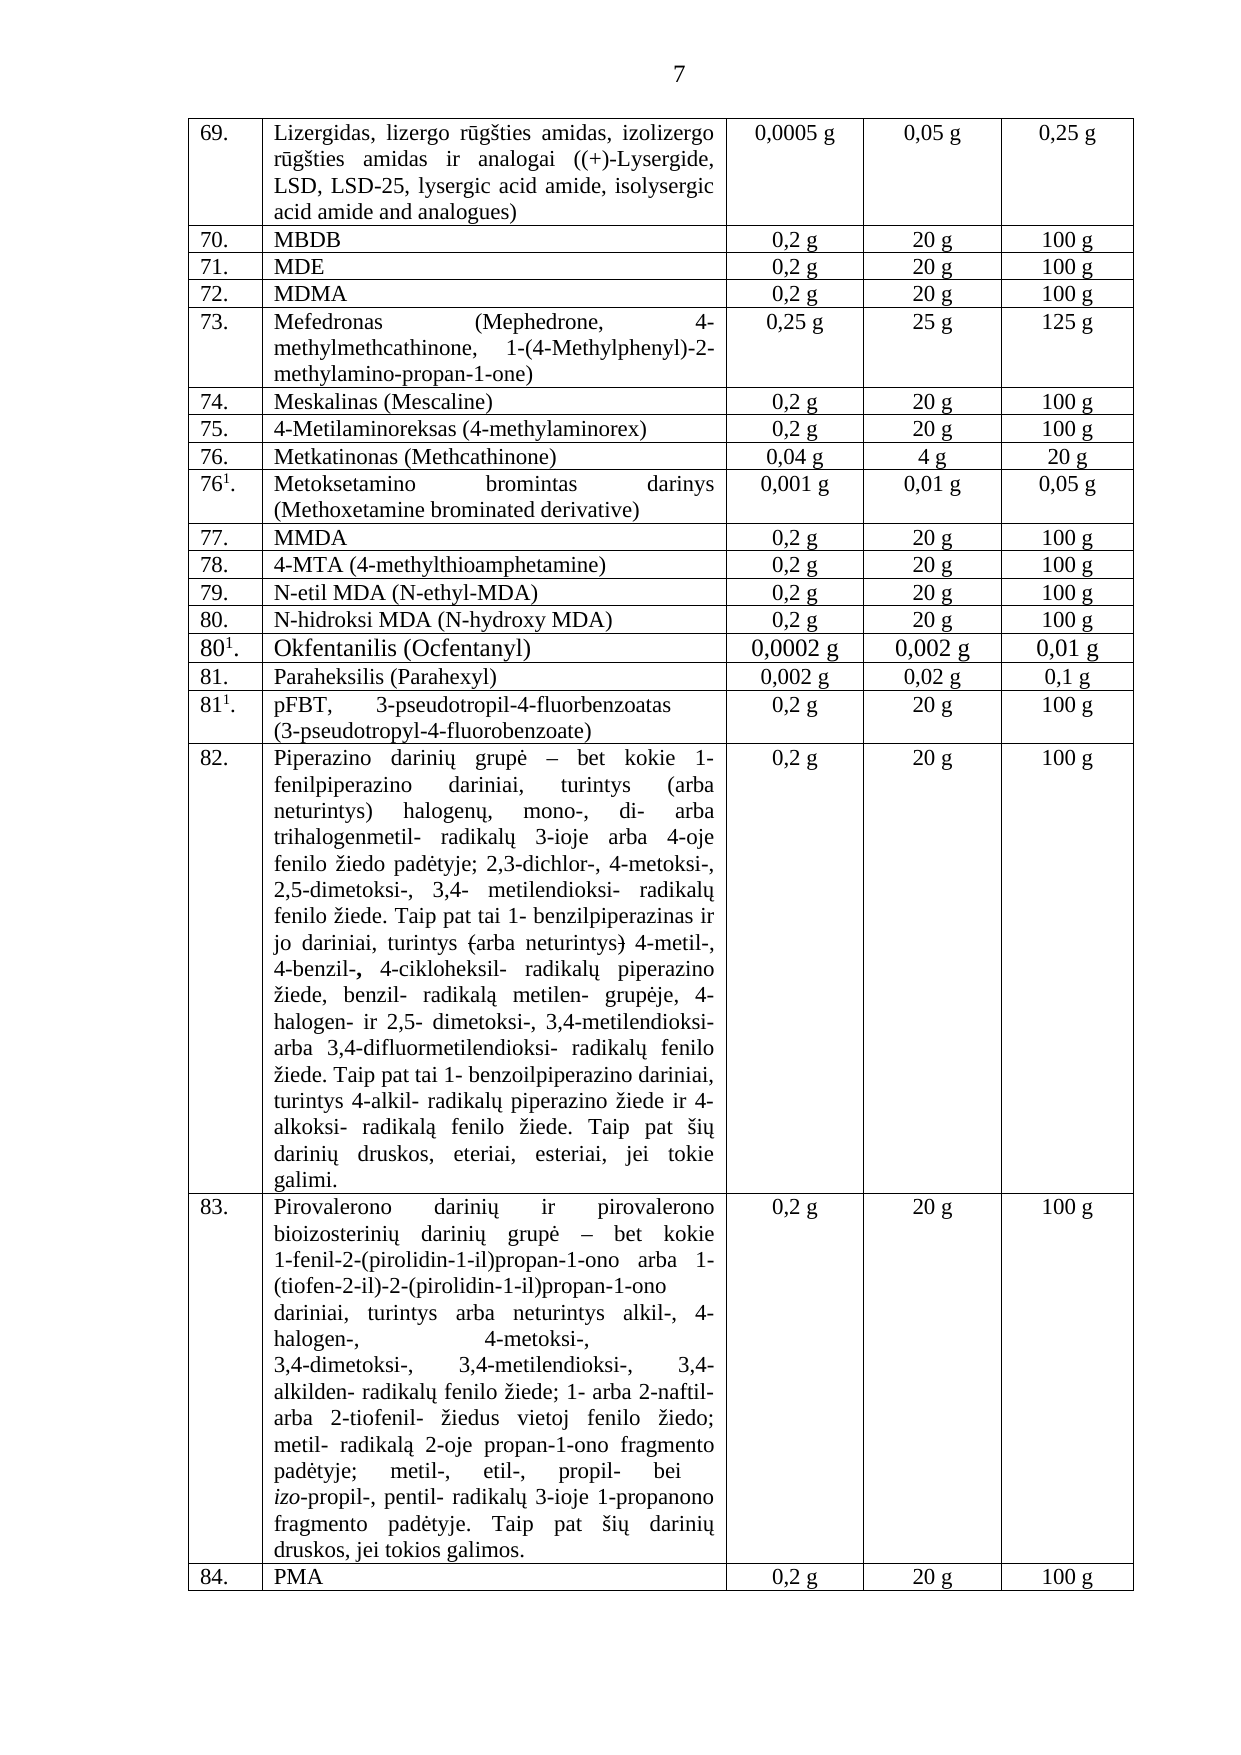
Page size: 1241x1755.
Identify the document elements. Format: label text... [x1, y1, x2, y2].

table_cell PMA [263, 1564, 726, 1590]
table_cell 0,01 g [1002, 634, 1133, 662]
table_cell [1134, 743, 1138, 1192]
table_cell 20 g [864, 253, 1001, 279]
table_cell [1134, 118, 1138, 224]
table_cell 100 g [1002, 1194, 1133, 1562]
table_cell 100 g [1002, 606, 1133, 632]
table_cell 100 g [1002, 1564, 1133, 1590]
table_cell [1134, 387, 1138, 414]
table_cell 4-MTA (4-methylthioamphetamine) [263, 551, 726, 578]
table_cell 100 g [1002, 253, 1133, 279]
table_cell 0,2 g [727, 691, 863, 743]
table_cell 0,2 g [727, 579, 863, 605]
table_cell 20 g [1002, 443, 1133, 469]
table_cell 20 g [864, 606, 1001, 632]
table_cell 0,001 g [727, 470, 863, 523]
table_cell [1134, 252, 1138, 279]
table_cell MMDA [263, 524, 726, 550]
table_cell [1134, 605, 1138, 632]
table_cell 100 g [1002, 744, 1133, 1192]
table_cell [1134, 690, 1138, 743]
table_cell [1134, 523, 1138, 550]
table_cell 100 g [1002, 280, 1133, 307]
table_cell 73. [189, 308, 262, 387]
table_cell 0,2 g [727, 524, 863, 550]
table_cell [1134, 442, 1138, 469]
table_cell 100 g [1002, 524, 1133, 550]
table_cell 20 g [864, 415, 1001, 442]
table_cell MBDB [263, 226, 726, 252]
table_cell [1134, 578, 1138, 605]
table_cell 0,2 g [727, 744, 863, 1192]
table_cell 0,0005 g [727, 119, 863, 224]
table_cell 100 g [1002, 226, 1133, 252]
table_cell 72. [189, 280, 262, 307]
table_cell 0,2 g [727, 280, 863, 307]
table_cell pFBT, 3-pseudotropil-4-fluorbenzoatas (3-pseudotropyl-4-fluorobenzoate) [263, 691, 726, 743]
table_cell 20 g [864, 551, 1001, 578]
table_cell 77. [189, 524, 262, 550]
table_cell 74. [189, 388, 262, 414]
table_cell 0,25 g [1002, 119, 1133, 224]
table_cell [1134, 469, 1138, 523]
table_cell 20 g [864, 1564, 1001, 1590]
table_cell 4 g [864, 443, 1001, 469]
table_cell [1134, 1193, 1138, 1562]
table_cell 83. [189, 1194, 262, 1562]
table_cell Mefedronas (Mephedrone, 4-methylmethcathinone, 1-(4-Methylphenyl)-2-methylamino-propan-1-one) [263, 308, 726, 387]
table_cell 20 g [864, 744, 1001, 1192]
table_cell N-etil MDA (N-ethyl-MDA) [263, 579, 726, 605]
table_cell 0,2 g [727, 551, 863, 578]
table_cell 100 g [1002, 415, 1133, 442]
table_cell N-hidroksi MDA (N-hydroxy MDA) [263, 606, 726, 632]
table_cell 0,01 g [864, 470, 1001, 523]
table_cell 100 g [1002, 551, 1133, 578]
table_cell [1134, 225, 1138, 252]
table_cell Paraheksilis (Parahexyl) [263, 663, 726, 689]
table_cell 79. [189, 579, 262, 605]
table_cell 0,2 g [727, 253, 863, 279]
table_cell 0,0002 g [727, 634, 863, 662]
table_cell 81. [189, 663, 262, 689]
table_cell Piperazino darinių grupė – bet kokie 1-fenilpiperazino dariniai, turintys (arba neturintys) halogenų, mono-, di- arba trihalogenmetil- radikalų 3-ioje arba 4-oje fenilo žiedo padėtyje; 2,3-dichlor-, 4-metoksi-, 2,5-dimetoksi-, 3,4- metilendioksi- radikalų fenilo žiede. Taip pat tai 1- benzilpiperazinas ir jo dariniai, turintys (arba neturintys) 4-metil-, 4-benzil-, 4-cikloheksil- radikalų piperazino žiede, benzil- radikalą metilen- grupėje, 4-halogen- ir 2,5- dimetoksi-, 3,4-metilendioksi- arba 3,4-difluormetilendioksi- radikalų fenilo žiede. Taip pat tai 1- benzoilpiperazino dariniai, turintys 4-alkil- radikalų piperazino žiede ir 4-alkoksi- radikalą fenilo žiede. Taip pat šių darinių druskos, eteriai, esteriai, jei tokie galimi. [263, 744, 726, 1192]
table_cell 20 g [864, 579, 1001, 605]
table_cell 0,04 g [727, 443, 863, 469]
table_cell 0,2 g [727, 1564, 863, 1590]
table_cell 70. [189, 226, 262, 252]
table_cell 811. [189, 691, 262, 743]
table_cell 69. [189, 119, 262, 224]
table_cell [1134, 662, 1138, 689]
table_cell 0,2 g [727, 226, 863, 252]
table_cell 25 g [864, 308, 1001, 387]
table_cell 0,05 g [864, 119, 1001, 224]
table_cell 4-Metilaminoreksas (4-methylaminorex) [263, 415, 726, 442]
table_cell 75. [189, 415, 262, 442]
table_cell 125 g [1002, 308, 1133, 387]
table_cell 20 g [864, 226, 1001, 252]
table_cell 100 g [1002, 579, 1133, 605]
table_cell 78. [189, 551, 262, 578]
table_cell [1134, 414, 1138, 442]
table_cell [1134, 550, 1138, 578]
table_cell 84. [189, 1564, 262, 1590]
table_cell 20 g [864, 388, 1001, 414]
table_cell 761. [189, 470, 262, 523]
table_cell MDMA [263, 280, 726, 307]
table_cell 0,2 g [727, 388, 863, 414]
table_cell Pirovalerono darinių ir pirovalerono bioizosterinių darinių grupė – bet kokie 1-fenil-2-(pirolidin-1-il)propan-1-ono arba 1-(tiofen-2-il)-2-(pirolidin-1-il)propan-1-ono dariniai, turintys arba neturintys alkil-, 4-halogen-, 4-metoksi-, 3,4-dimetoksi-, 3,4-metilendioksi-, 3,4-alkilden- radikalų fenilo žiede; 1- arba 2-naftil- arba 2-tiofenil- žiedus vietoj fenilo žiedo; metil- radikalą 2-oje propan-1-ono fragmento padėtyje; metil-, etil-, propil- bei izo-propil-, pentil- radikalų 3-ioje 1-propanono fragmento padėtyje. Taip pat šių darinių druskos, jei tokios galimos. [263, 1194, 726, 1562]
table_cell 0,2 g [727, 606, 863, 632]
table_cell Metoksetamino bromintas darinys (Methoxetamine brominated derivative) [263, 470, 726, 523]
table_cell [1134, 307, 1138, 387]
table_cell 0,2 g [727, 415, 863, 442]
table_cell 0,25 g [727, 308, 863, 387]
table_cell 71. [189, 253, 262, 279]
table_cell MDE [263, 253, 726, 279]
table_cell Lizergidas, lizergo rūgšties amidas, izolizergo rūgšties amidas ir analogai ((+)-Lysergide, LSD, LSD-25, lysergic acid amide, isolysergic acid amide and analogues) [263, 119, 726, 224]
table_cell 100 g [1002, 691, 1133, 743]
table_cell 20 g [864, 280, 1001, 307]
table_cell 0,002 g [864, 634, 1001, 662]
table_cell 0,02 g [864, 663, 1001, 689]
table_cell 100 g [1002, 388, 1133, 414]
table_cell 20 g [864, 691, 1001, 743]
table_cell 0,2 g [727, 1194, 863, 1562]
table_cell [1134, 1563, 1138, 1590]
table_cell 0,1 g [1002, 663, 1133, 689]
table_cell 80. [189, 606, 262, 632]
table_cell [1134, 279, 1138, 307]
table_cell [1134, 633, 1138, 662]
table_cell 801. [189, 634, 262, 662]
table_cell Metkatinonas (Methcathinone) [263, 443, 726, 469]
table_cell Okfentanilis (Ocfentanyl) [263, 634, 726, 662]
table_cell 20 g [864, 524, 1001, 550]
table_cell Meskalinas (Mescaline) [263, 388, 726, 414]
table_cell 82. [189, 744, 262, 1192]
table_cell 76. [189, 443, 262, 469]
table_cell 20 g [864, 1194, 1001, 1562]
table_cell 0,002 g [727, 663, 863, 689]
table_cell 0,05 g [1002, 470, 1133, 523]
